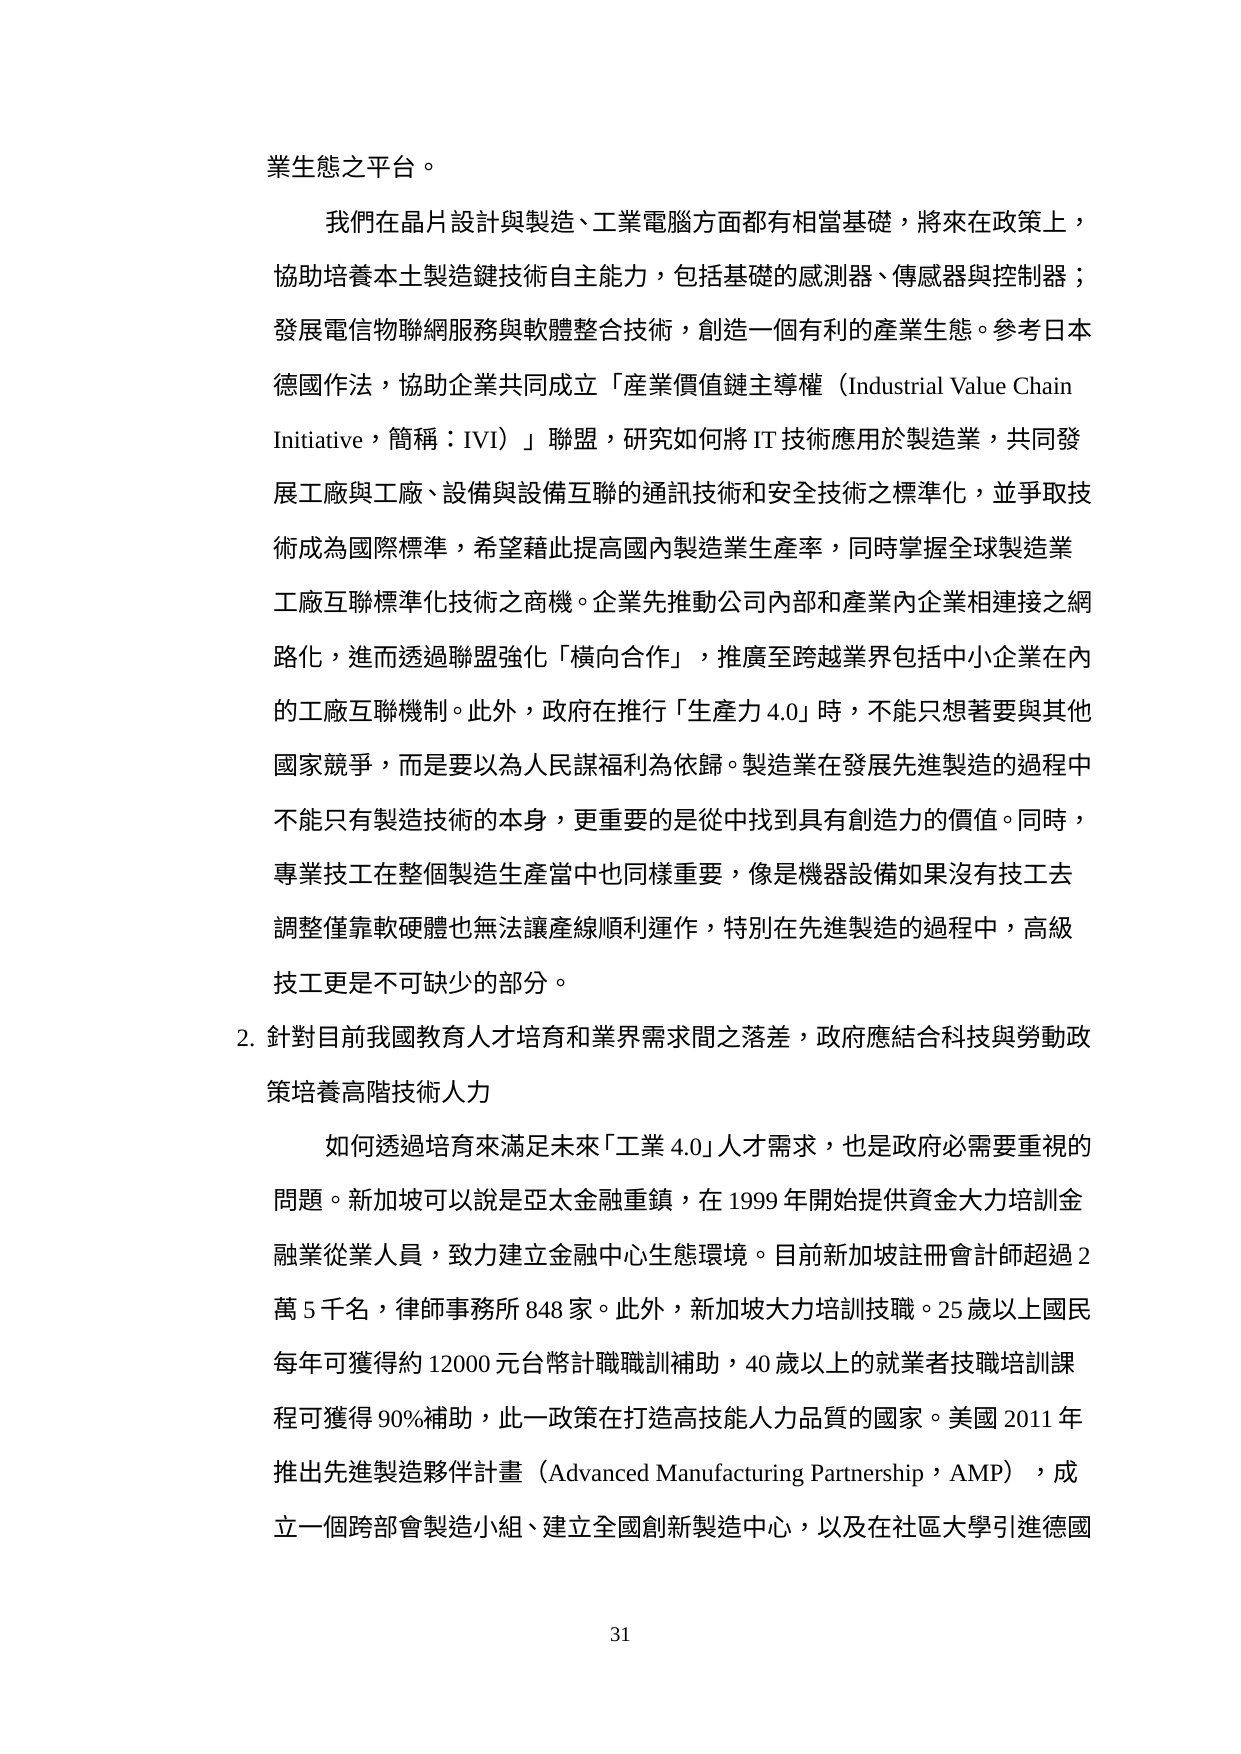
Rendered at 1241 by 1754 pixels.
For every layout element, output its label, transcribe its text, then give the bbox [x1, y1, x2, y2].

text 我們在晶片設計與製造、工業電腦方面都有相當基礎，將來在政策上，協助培養本土製造鍵技術自主能力，包括基礎的感測器、傳感器與控制器；發展電信物聯網服務與軟體整合技術，創造一個有利的產業生態。參考日本、德國作法，協助企業共同成立「産業價值鏈主導權（Industrial Value Chain Initiative，簡稱：IVI）」聯盟，研究如何將IT技術應用於製造業，共同發展工廠與工廠、設備與設備互聯的通訊技術和安全技術之標準化，並爭取技術成為國際標準，希望藉此提高國內製造業生產率，同時掌握全球製造業工廠互聯標準化技術之商機。企業先推動公司內部和產業內企業相連接之網路化，進而透過聯盟強化「橫向合作」，推廣至跨越業界包括中小企業在內的工廠互聯機制。此外，政府在推行「生產力4.0」時，不能只想著要與其他國家競爭，而是要以為人民謀福利為依歸。製造業在發展先進製造的過程中，不能只有製造技術的本身，更重要的是從中找到具有創造力的價值。同時，專業技工在整個製造生產當中也同樣重要，像是機器設備如果沒有技工去調整僅靠軟硬體也無法讓產線順利運作，特別在先進製造的過程中，高級技工更是不可缺少的部分。 [273, 202, 1092, 999]
text 如何透過培育來滿足未來「工業4.0」人才需求，也是政府必需要重視的問題。新加坡可以說是亞太金融重鎮，在1999年開始提供資金大力培訓金融業從業人員，致力建立金融中心生態環境。目前新加坡註冊會計師超過2萬5千名，律師事務所848家。此外，新加坡大力培訓技職。25歲以上國民，每年可獲得約12000元台幣計職職訓補助，40歲以上的就業者技職培訓課程可獲得90%補助，此一政策在打造高技能人力品質的國家。美國2011年推出先進製造夥伴計畫（Advanced Manufacturing Partnership，AMP），成立一個跨部會製造小組、建立全國創新製造中心，以及在社區大學引進德國技工的訓練制度，以加快先進製造的發展腳步，希望藉此來重新取得美國在全球製造的領先地位。可見高階人力培養是政府建立產業生態平台的基礎工作。實務上以目前在德國採用的雙軌教育制度為例，德國政府為了發展工業4.0所需的人才，因此規定企業必需依公司規模來提供產學合作，像是西門子目前一年就要花上1億8千萬歐元運用在產學教育上，包括提供相關工程系學生每學期到西門子實習訓練，透過學習和實務銜接，讓學生畢業後迅速與業界接軌，這也是未來可以參考的方向。 [273, 1126, 1092, 1543]
list 針對目前我國教育人才培育和業界需求間之落差，政府應結合科技與勞動政策培養高階技術人力 [236, 1018, 1092, 1108]
list 業生態之平台。 [236, 148, 1092, 184]
